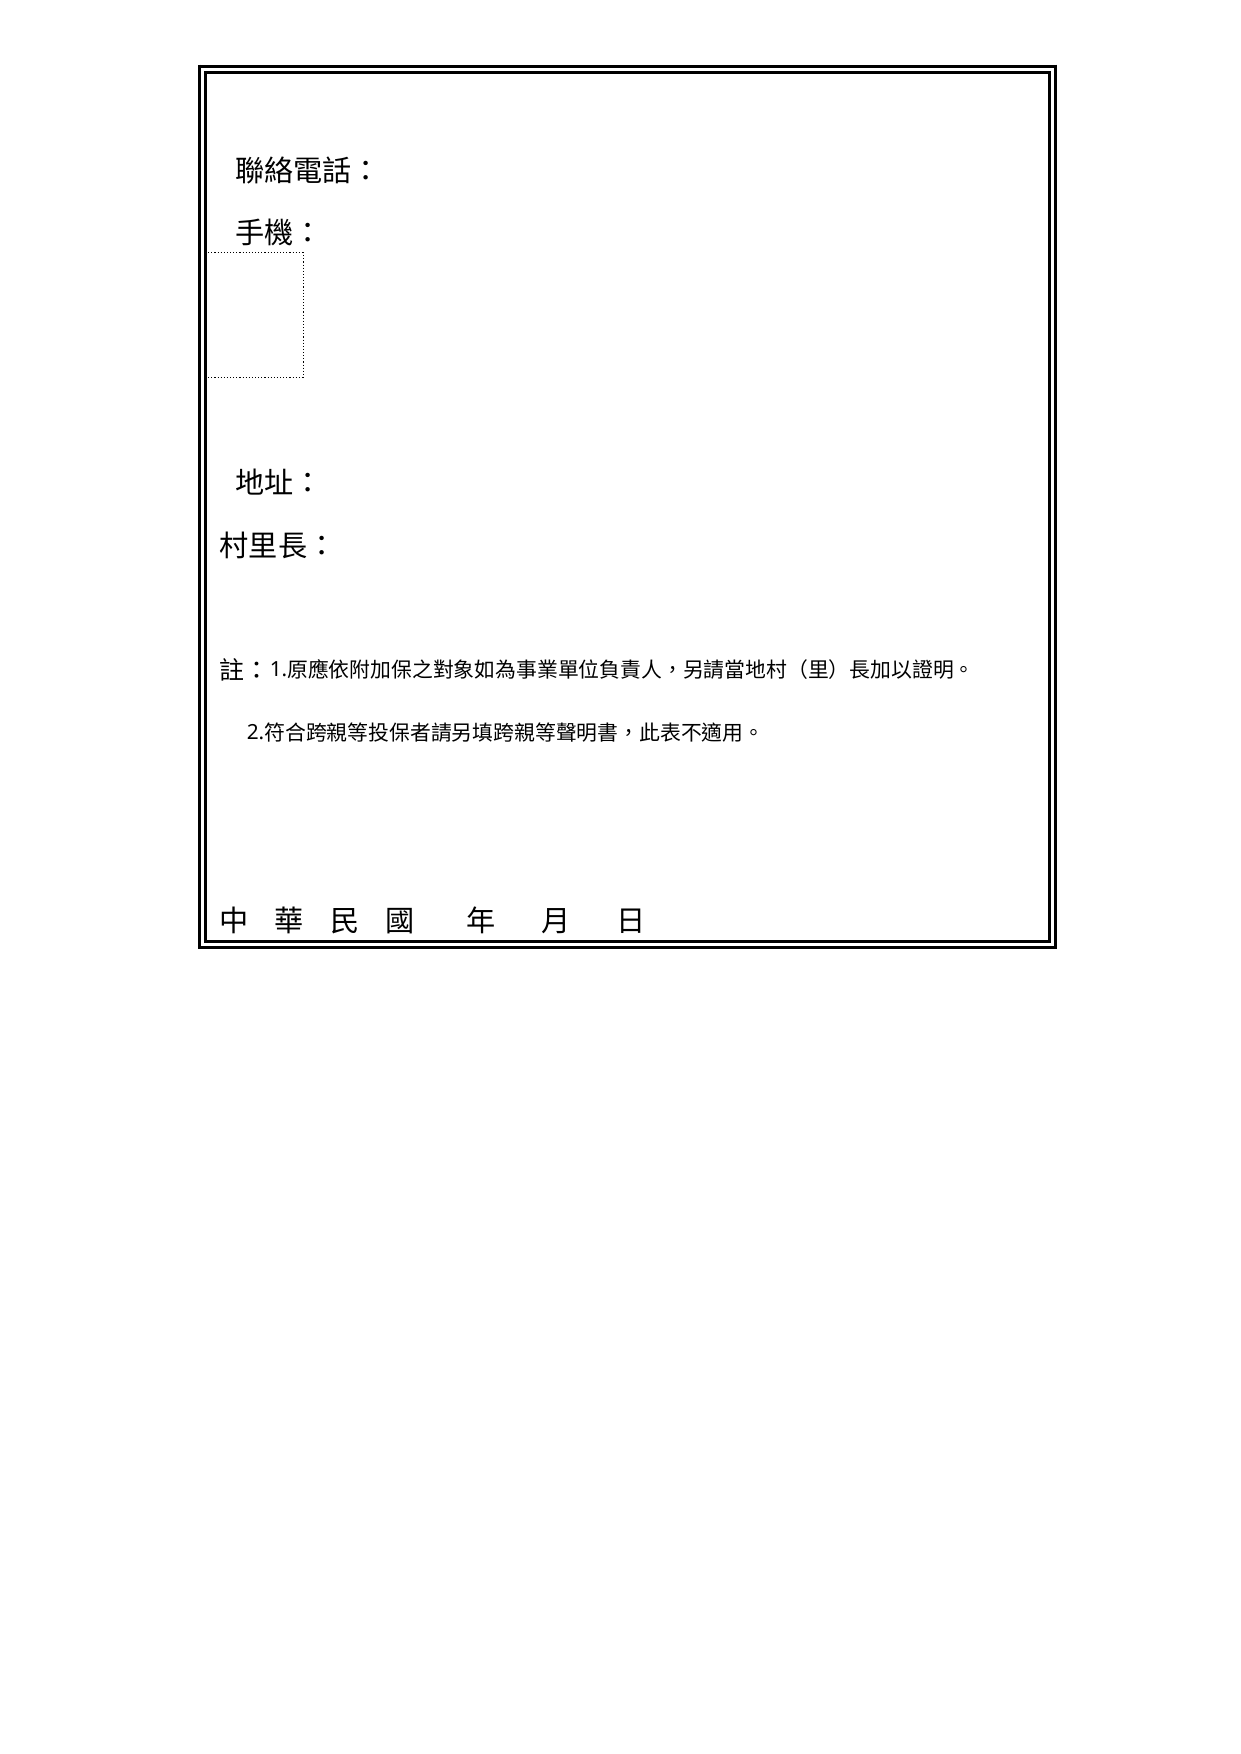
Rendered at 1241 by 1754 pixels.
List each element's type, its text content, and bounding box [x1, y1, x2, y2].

table_header 聯絡電話： 手機： 地址： 村里長： 註：1.原應依附加保之對象如為事業單位負責人，另請當地村（里）長加以證明。 2.符合跨親等投保者請另填跨親等聲明書，此表不適用。 中 華 民 國 年 月 日 [203, 68, 1053, 939]
table_header [207, 252, 303, 377]
